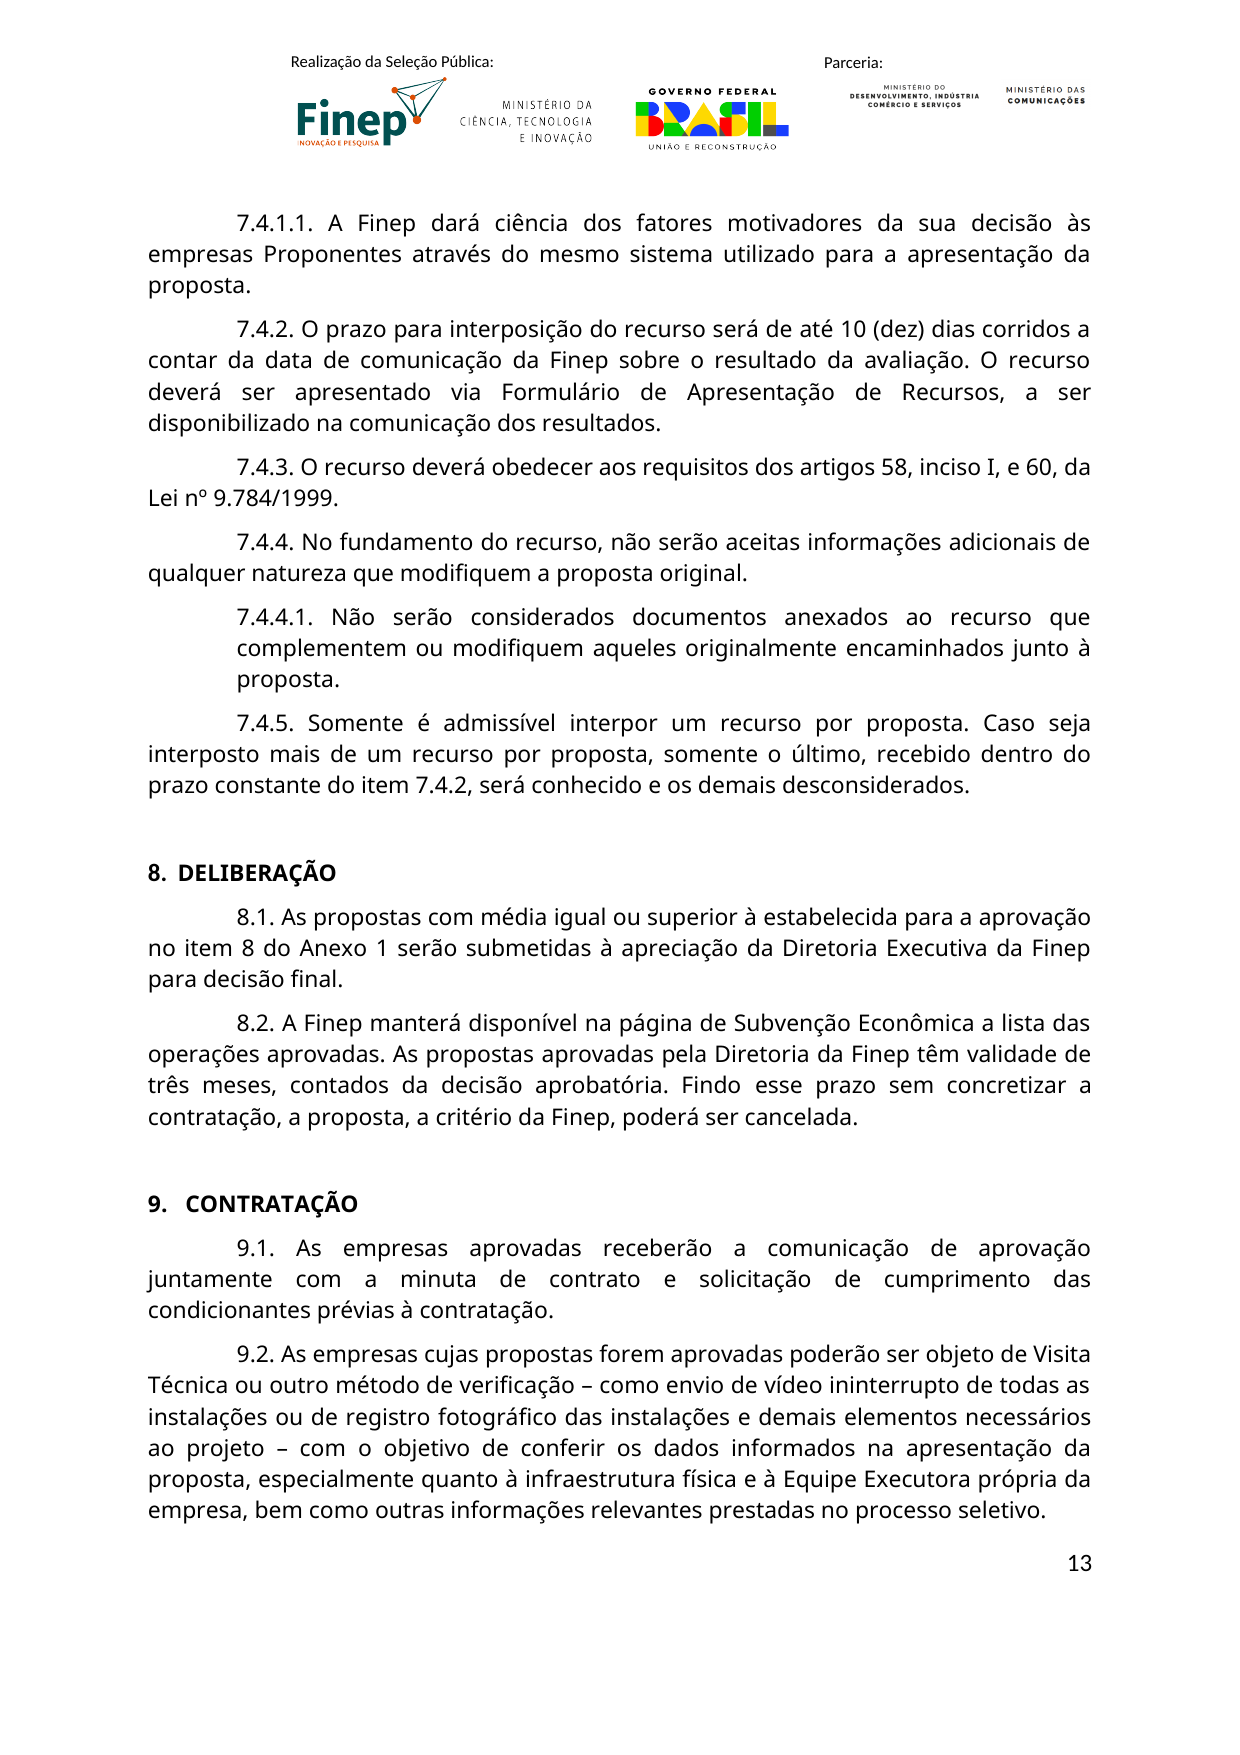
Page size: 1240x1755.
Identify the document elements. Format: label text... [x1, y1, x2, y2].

list CONTRATAÇÃO [148, 1188, 1092, 1219]
text 8.2. A Finep manterá disponível na página de Subvenção Econômica a lista das operações aprovadas. As propostas aprovadas pela Diretoria da Finep têm validade de três meses, contados da decisão aprobatória. Findo esse prazo sem concretizar a contratação, a proposta, a critério da Finep, poderá ser cancelada. [148, 1007, 1092, 1132]
list 7.4.4.1. Não serão considerados documentos anexados ao recurso que complementem ou modifiquem aqueles originalmente encaminhados junto à proposta. [236, 601, 1092, 694]
text 7.4.3. O recurso deverá obedecer aos requisitos dos artigos 58, inciso I, e 60, da Lei nº 9.784/1999. [148, 451, 1092, 513]
text 7.4.4. No fundamento do recurso, não serão aceitas informações adicionais de qualquer natureza que modifiquem a proposta original. [148, 526, 1092, 588]
text 8.1. As propostas com média igual ou superior à estabelecida para a aprovação no item 8 do Anexo 1 serão submetidas à apreciação da Diretoria Executiva da Finep para decisão final. [148, 901, 1092, 994]
list 7.4.1.1. A Finep dará ciência dos fatores motivadores da sua decisão às empresas Proponentes através do mesmo sistema utilizado para a apresentação da proposta. [148, 207, 1092, 301]
list DELIBERAÇÃO [148, 857, 1092, 888]
text 9.1. As empresas aprovadas receberão a comunicação de aprovação juntamente com a minuta de contrato e solicitação de cumprimento das condicionantes prévias à contratação. [148, 1232, 1092, 1326]
text 9.2. As empresas cujas propostas forem aprovadas poderão ser objeto de Visita Técnica ou outro método de verificação – como envio de vídeo ininterrupto de todas as instalações ou de registro fotográfico das instalações e demais elementos necessários ao projeto – com o objetivo de conferir os dados informados na apresentação da proposta, especialmente quanto à infraestrutura física e à Equipe Executora própria da empresa, bem como outras informações relevantes prestadas no processo seletivo. [148, 1338, 1092, 1526]
text 7.4.5. Somente é admissível interpor um recurso por proposta. Caso seja interposto mais de um recurso por proposta, somente o último, recebido dentro do prazo constante do item 7.4.2, será conhecido e os demais desconsiderados. [148, 707, 1092, 801]
text 7.4.2. O prazo para interposição do recurso será de até 10 (dez) dias corridos a contar da data de comunicação da Finep sobre o resultado da avaliação. O recurso deverá ser apresentado via Formulário de Apresentação de Recursos, a ser disponibilizado na comunicação dos resultados. [148, 313, 1092, 438]
